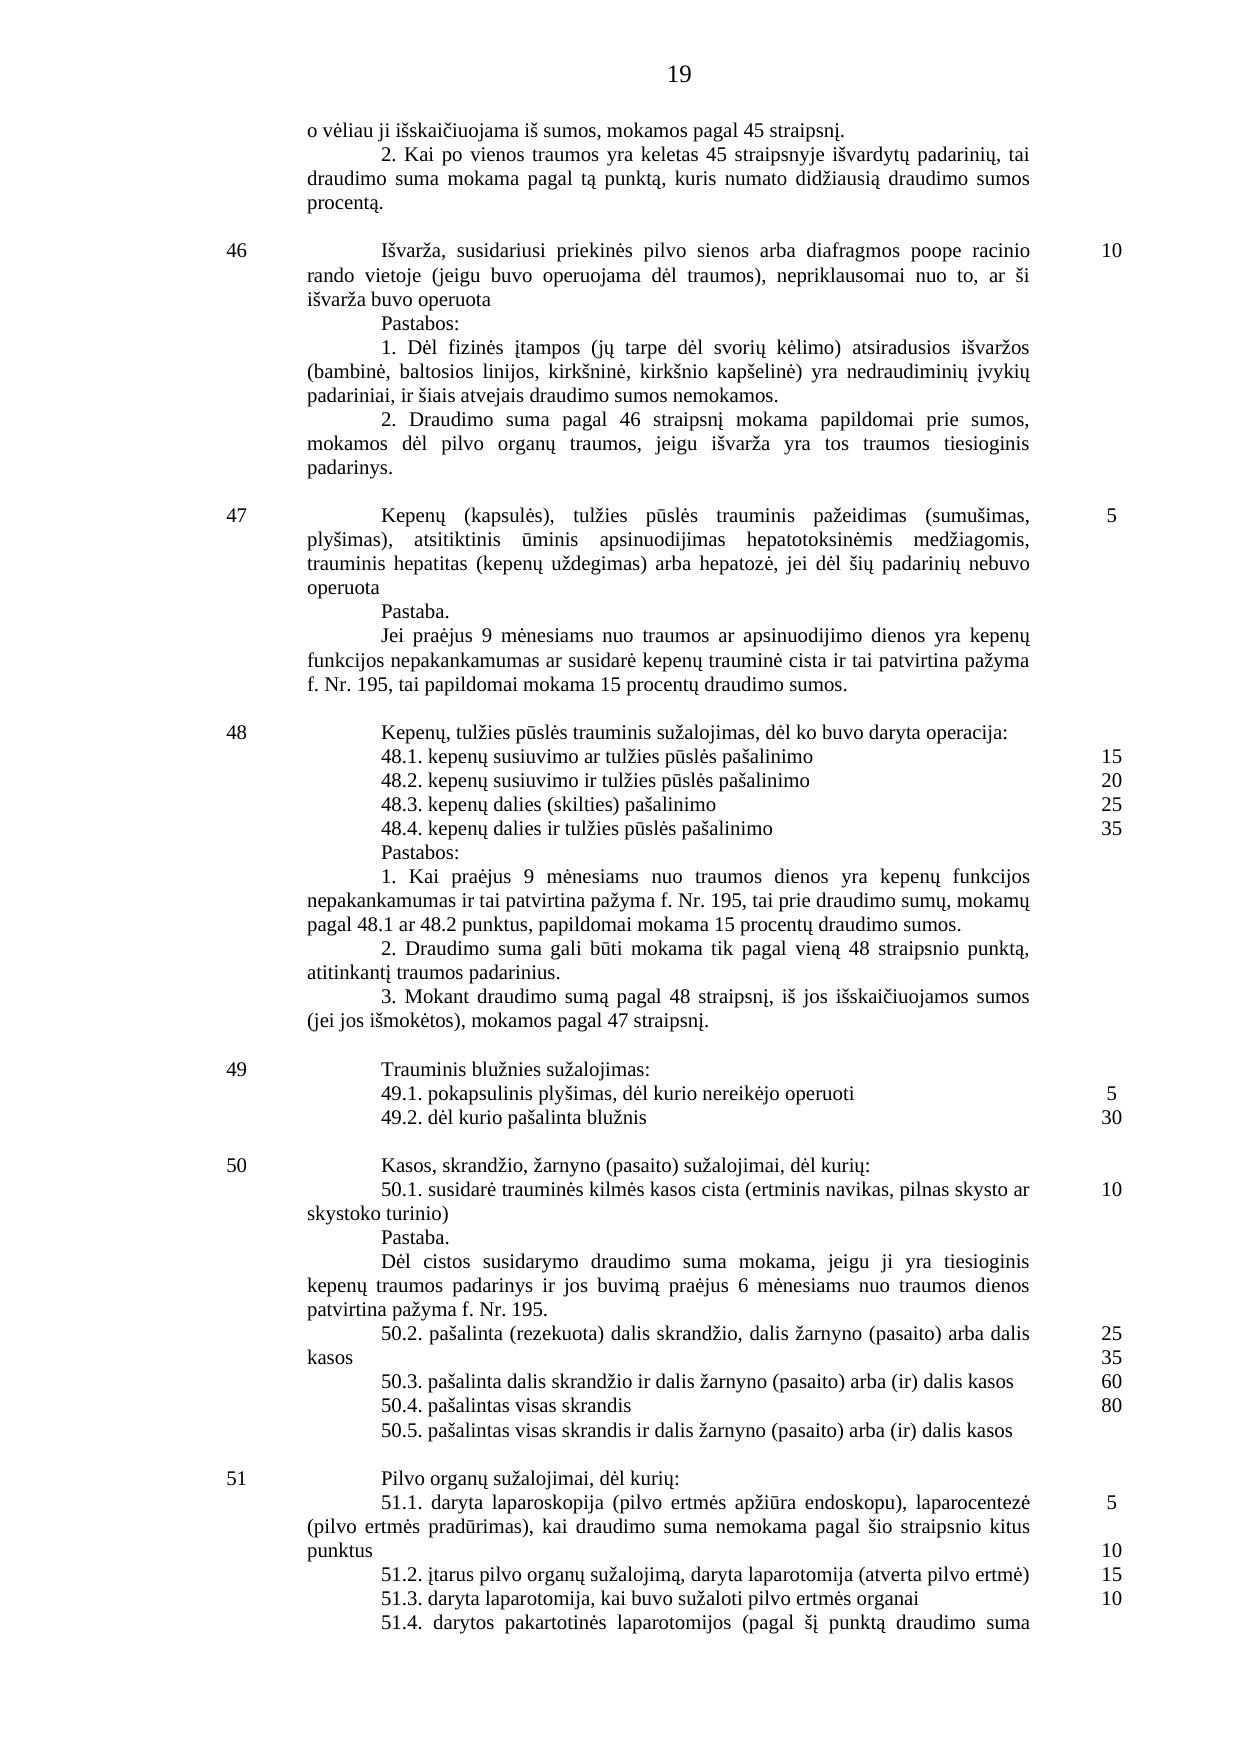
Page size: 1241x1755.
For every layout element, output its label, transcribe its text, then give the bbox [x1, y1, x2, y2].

table_cell 47 [177, 503, 296, 720]
table_cell Kepenų (kapsulės), tulžies pūslės trauminis pažeidimas (sumušimas, plyšimas), atsitiktinis ūminis apsinuodijimas hepatotoksinėmis medžiagomis, trauminis hepatitas (kepenų uždegimas) arba hepatozė, jei dėl šių padarinių nebuvo operuota Pastaba. Jei praėjus 9 mėnesiams nuo traumos ar apsinuodijimo dienos yra kepenų funkcijos nepakankamumas ar susidarė kepenų trauminė cista ir tai patvirtina pažyma f. Nr. 195, tai papildomai mokama 15 procentų draudimo sumos. [296, 503, 1042, 720]
table_cell 46 [177, 239, 296, 503]
table_cell Kepenų, tulžies pūslės trauminis sužalojimas, dėl ko buvo daryta operacija: 48.1. kepenų susiuvimo ar tulžies pūslės pašalinimo 48.2. kepenų susiuvimo ir tulžies pūslės pašalinimo 48.3. kepenų dalies (skilties) pašalinimo 48.4. kepenų dalies ir tulžies pūslės pašalinimo Pastabos: 1. Kai praėjus 9 mėnesiams nuo traumos dienos yra kepenų funkcijos nepakankamumas ir tai patvirtina pažyma f. Nr. 195, tai prie draudimo sumų, mokamų pagal 48.1 ar 48.2 punktus, papildomai mokama 15 procentų draudimo sumos. 2. Draudimo suma gali būti mokama tik pagal vieną 48 straipsnio punktą, atitinkantį traumos padarinius. 3. Mokant draudimo sumą pagal 48 straipsnį, iš jos išskaičiuojamos sumos (jei jos išmokėtos), mokamos pagal 47 straipsnį. [296, 720, 1042, 1057]
table_cell Pilvo organų sužalojimai, dėl kurių: 51.1. daryta laparoskopija (pilvo ertmės apžiūra endoskopu), laparocentezė (pilvo ertmės pradūrimas), kai draudimo suma nemokama pagal šio straipsnio kitus punktus 51.2. įtarus pilvo organų sužalojimą, daryta laparotomija (atverta pilvo ertmė) 51.3. daryta laparotomija, kai buvo sužaloti pilvo ertmės organai 51.4. darytos pakartotinės laparotomijos (pagal šį punktą draudimo suma [296, 1466, 1042, 1634]
table_cell 5 [1042, 503, 1181, 720]
table_cell 10 25 35 60 80 [1042, 1153, 1181, 1466]
table_cell 51 [177, 1466, 296, 1634]
table_cell 5 10 15 10 [1042, 1466, 1181, 1634]
table_cell [1042, 118, 1181, 238]
table_cell o vėliau ji išskaičiuojama iš sumos, mokamos pagal 45 straipsnį. 2. Kai po vienos traumos yra keletas 45 straipsnyje išvardytų padarinių, tai draudimo suma mokama pagal tą punktą, kuris numato didžiausią draudimo sumos procentą. [296, 118, 1042, 238]
table_cell 10 [1042, 239, 1181, 503]
table_cell 5 30 [1042, 1057, 1181, 1153]
table_cell [177, 118, 296, 238]
table_cell 15 20 25 35 [1042, 720, 1181, 1057]
table_cell Trauminis blužnies sužalojimas: 49.1. pokapsulinis plyšimas, dėl kurio nereikėjo operuoti 49.2. dėl kurio pašalinta blužnis [296, 1057, 1042, 1153]
table_cell 48 [177, 720, 296, 1057]
table_cell Kasos, skrandžio, žarnyno (pasaito) sužalojimai, dėl kurių: 50.1. susidarė trauminės kilmės kasos cista (ertminis navikas, pilnas skysto ar skystoko turinio) Pastaba. Dėl cistos susidarymo draudimo suma mokama, jeigu ji yra tiesioginis kepenų traumos padarinys ir jos buvimą praėjus 6 mėnesiams nuo traumos dienos patvirtina pažyma f. Nr. 195. 50.2. pašalinta (rezekuota) dalis skrandžio, dalis žarnyno (pasaito) arba dalis kasos 50.3. pašalinta dalis skrandžio ir dalis žarnyno (pasaito) arba (ir) dalis kasos 50.4. pašalintas visas skrandis 50.5. pašalintas visas skrandis ir dalis žarnyno (pasaito) arba (ir) dalis kasos [296, 1153, 1042, 1466]
table_cell 50 [177, 1153, 296, 1466]
table_cell Išvarža, susidariusi priekinės pilvo sienos arba diafragmos poope racinio rando vietoje (jeigu buvo operuojama dėl traumos), nepriklausomai nuo to, ar ši išvarža buvo operuota Pastabos: 1. Dėl fizinės įtampos (jų tarpe dėl svorių kėlimo) atsiradusios išvaržos (bambinė, baltosios linijos, kirkšninė, kirkšnio kapšelinė) yra nedraudiminių įvykių padariniai, ir šiais atvejais draudimo sumos nemokamos. 2. Draudimo suma pagal 46 straipsnį mokama papildomai prie sumos, mokamos dėl pilvo organų traumos, jeigu išvarža yra tos traumos tiesioginis padarinys. [296, 239, 1042, 503]
table_cell 49 [177, 1057, 296, 1153]
